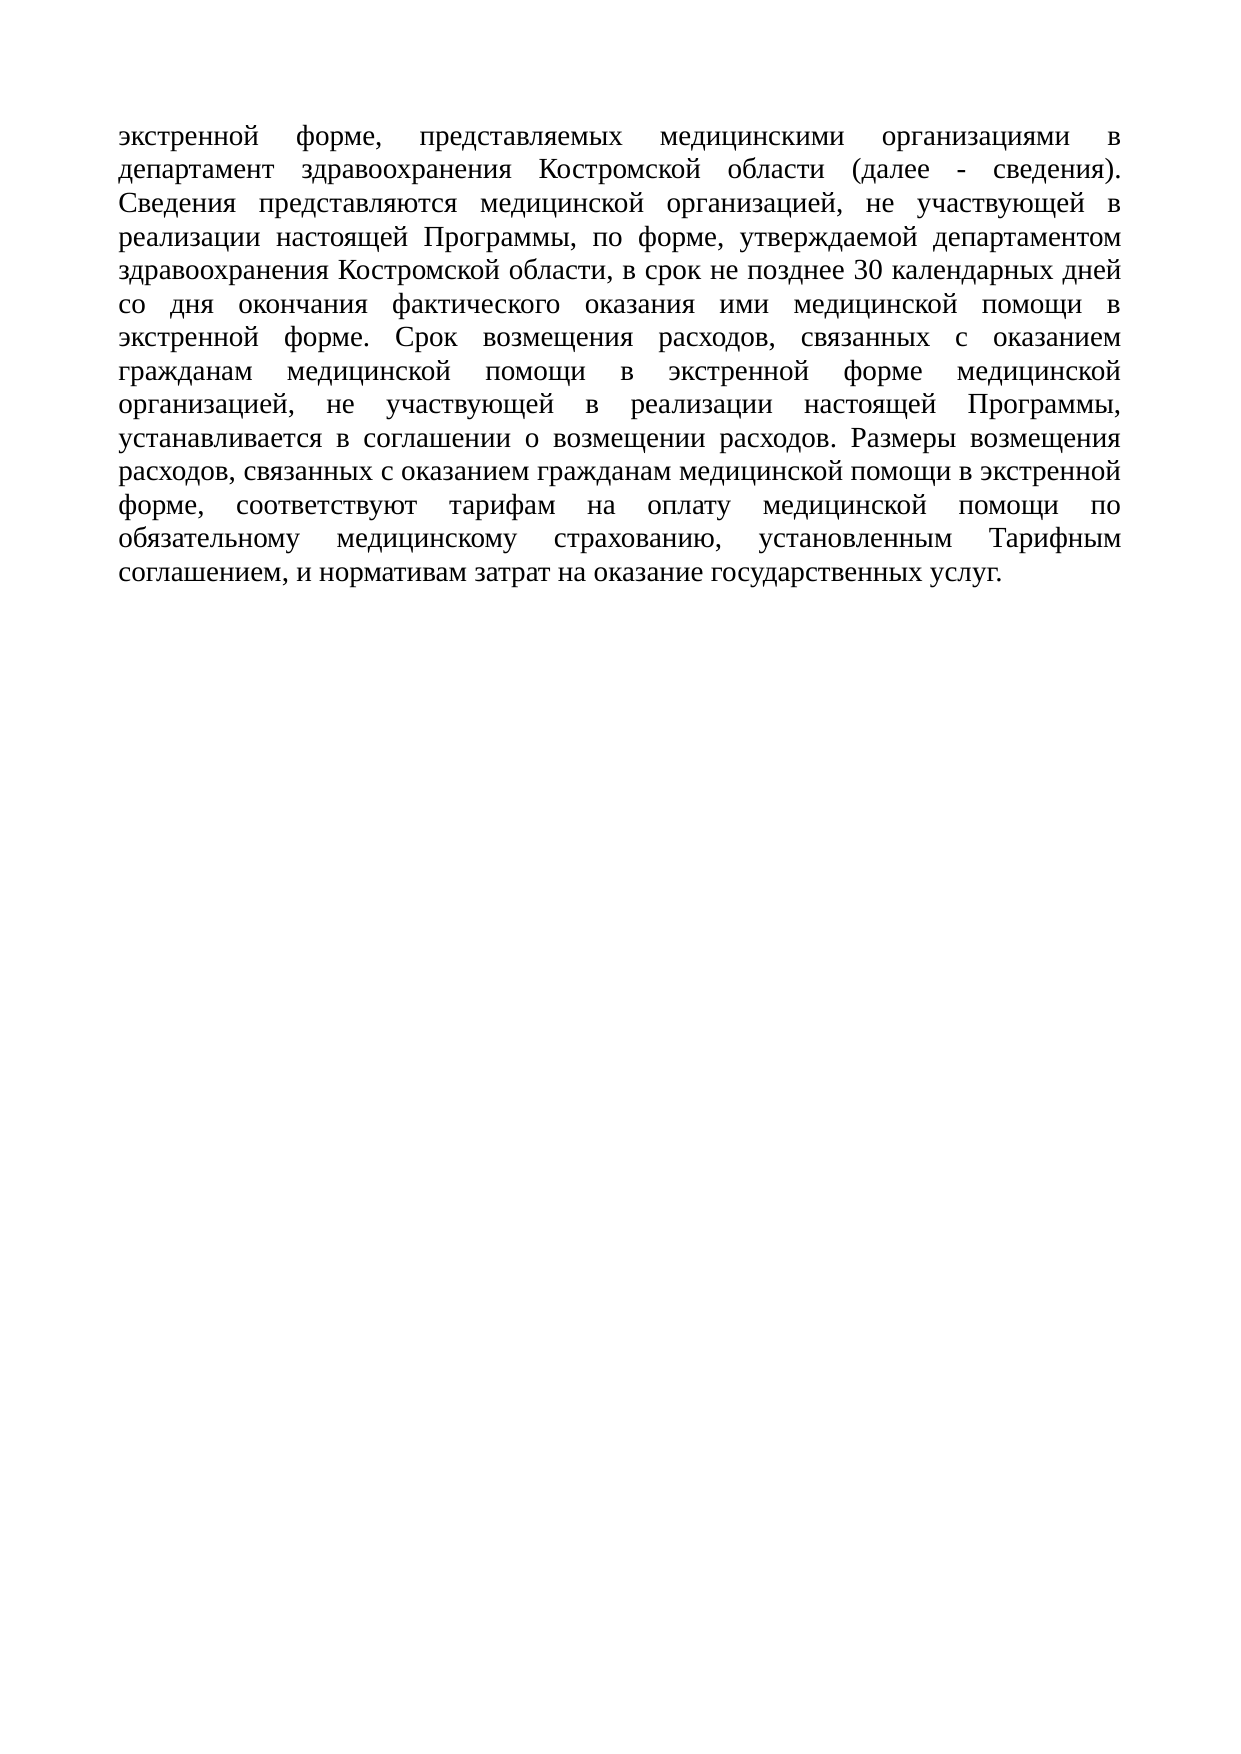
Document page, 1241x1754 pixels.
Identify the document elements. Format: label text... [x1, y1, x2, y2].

text экстренной форме, представляемых медицинскими организациями в департамент здравоохранения Костромской области (далее - сведения). Сведения представляются медицинской организацией, не участвующей в реализации настоящей Программы, по форме, утверждаемой департаментом здравоохранения Костромской области, в срок не позднее 30 календарных дней со дня окончания фактического оказания ими медицинской помощи в экстренной форме. Срок возмещения расходов, связанных с оказанием гражданам медицинской помощи в экстренной форме медицинской организацией, не участвующей в реализации настоящей Программы, устанавливается в соглашении о возмещении расходов. Размеры возмещения расходов, связанных с оказанием гражданам медицинской помощи в экстренной форме, соответствуют тарифам на оплату медицинской помощи по обязательному медицинскому страхованию, установленным Тарифным соглашением, и нормативам затрат на оказание государственных услуг. [118, 118, 1122, 588]
